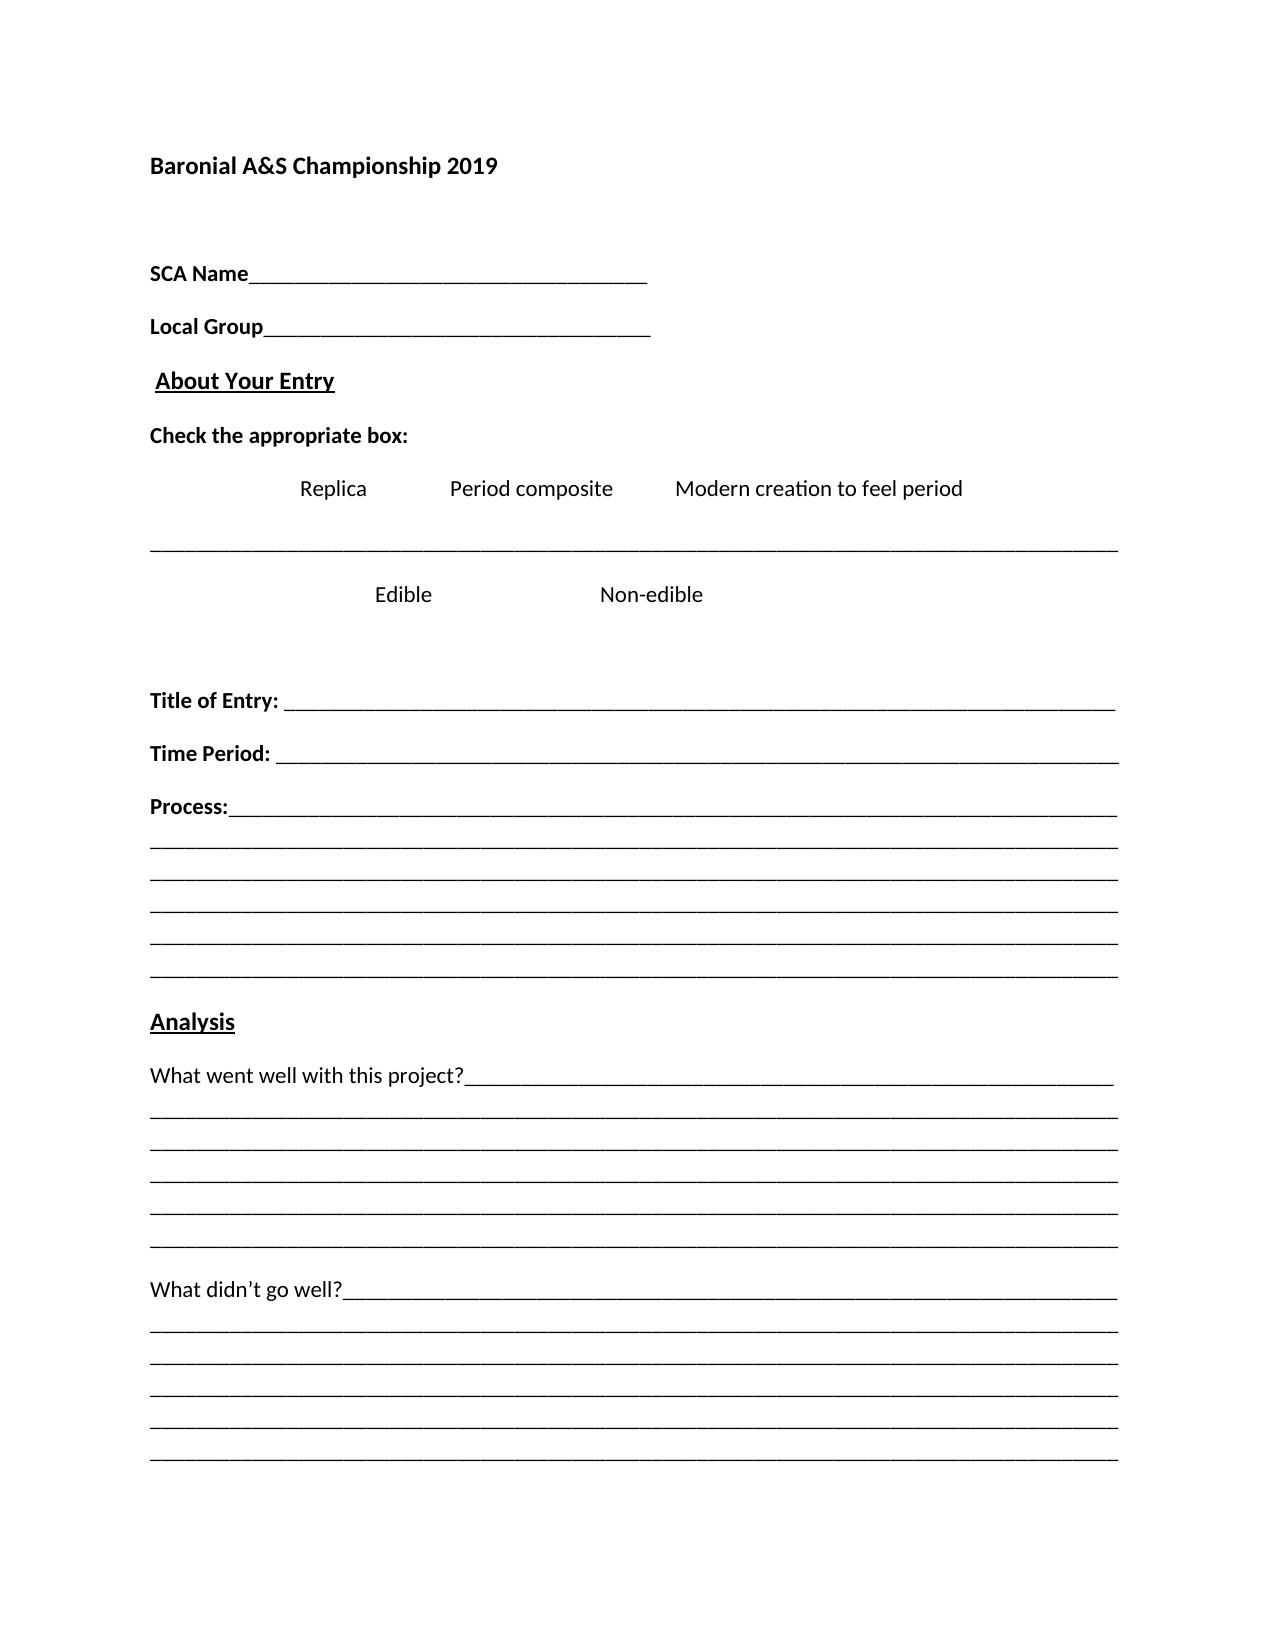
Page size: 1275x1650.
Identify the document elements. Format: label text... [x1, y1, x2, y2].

text Title of Entry: _________________________________________________________________________ [150, 686, 1125, 714]
text About Your Entry [150, 365, 1125, 395]
text Baronial A&S Championship 2019 [150, 150, 1125, 181]
text Process:_______________________________________________________________________________________________________________________________________________________________________________________________________________________________________________________________________________________________________________________________________________________________________________________________________________________________________________________________________________________________________________________ [150, 792, 1125, 981]
text Replica Period composite Modern creation to feel period [225, 474, 1125, 502]
text SCA Name___________________________________ [150, 259, 1125, 287]
text Local Group__________________________________ [150, 312, 1125, 340]
text Time Period: __________________________________________________________________________ [150, 739, 1125, 767]
text Analysis [150, 1006, 1125, 1036]
text _____________________________________________________________________________________ [150, 527, 1125, 555]
text Edible Non-edible [300, 580, 1125, 608]
text What didn’t go well?____________________________________________________________________ _________________________________________________________________________________________________________________________________________________________________________________________________________________________________________________________________________________________________________________________________________________________________________________________________________________________________________ [150, 1276, 1125, 1464]
text What went well with this project?_________________________________________________________ _________________________________________________________________________________________________________________________________________________________________________________________________________________________________________________________________________________________________________________________________________________________________________________________________________________________________________ [150, 1062, 1125, 1251]
text Check the appropriate box: [150, 421, 1125, 449]
